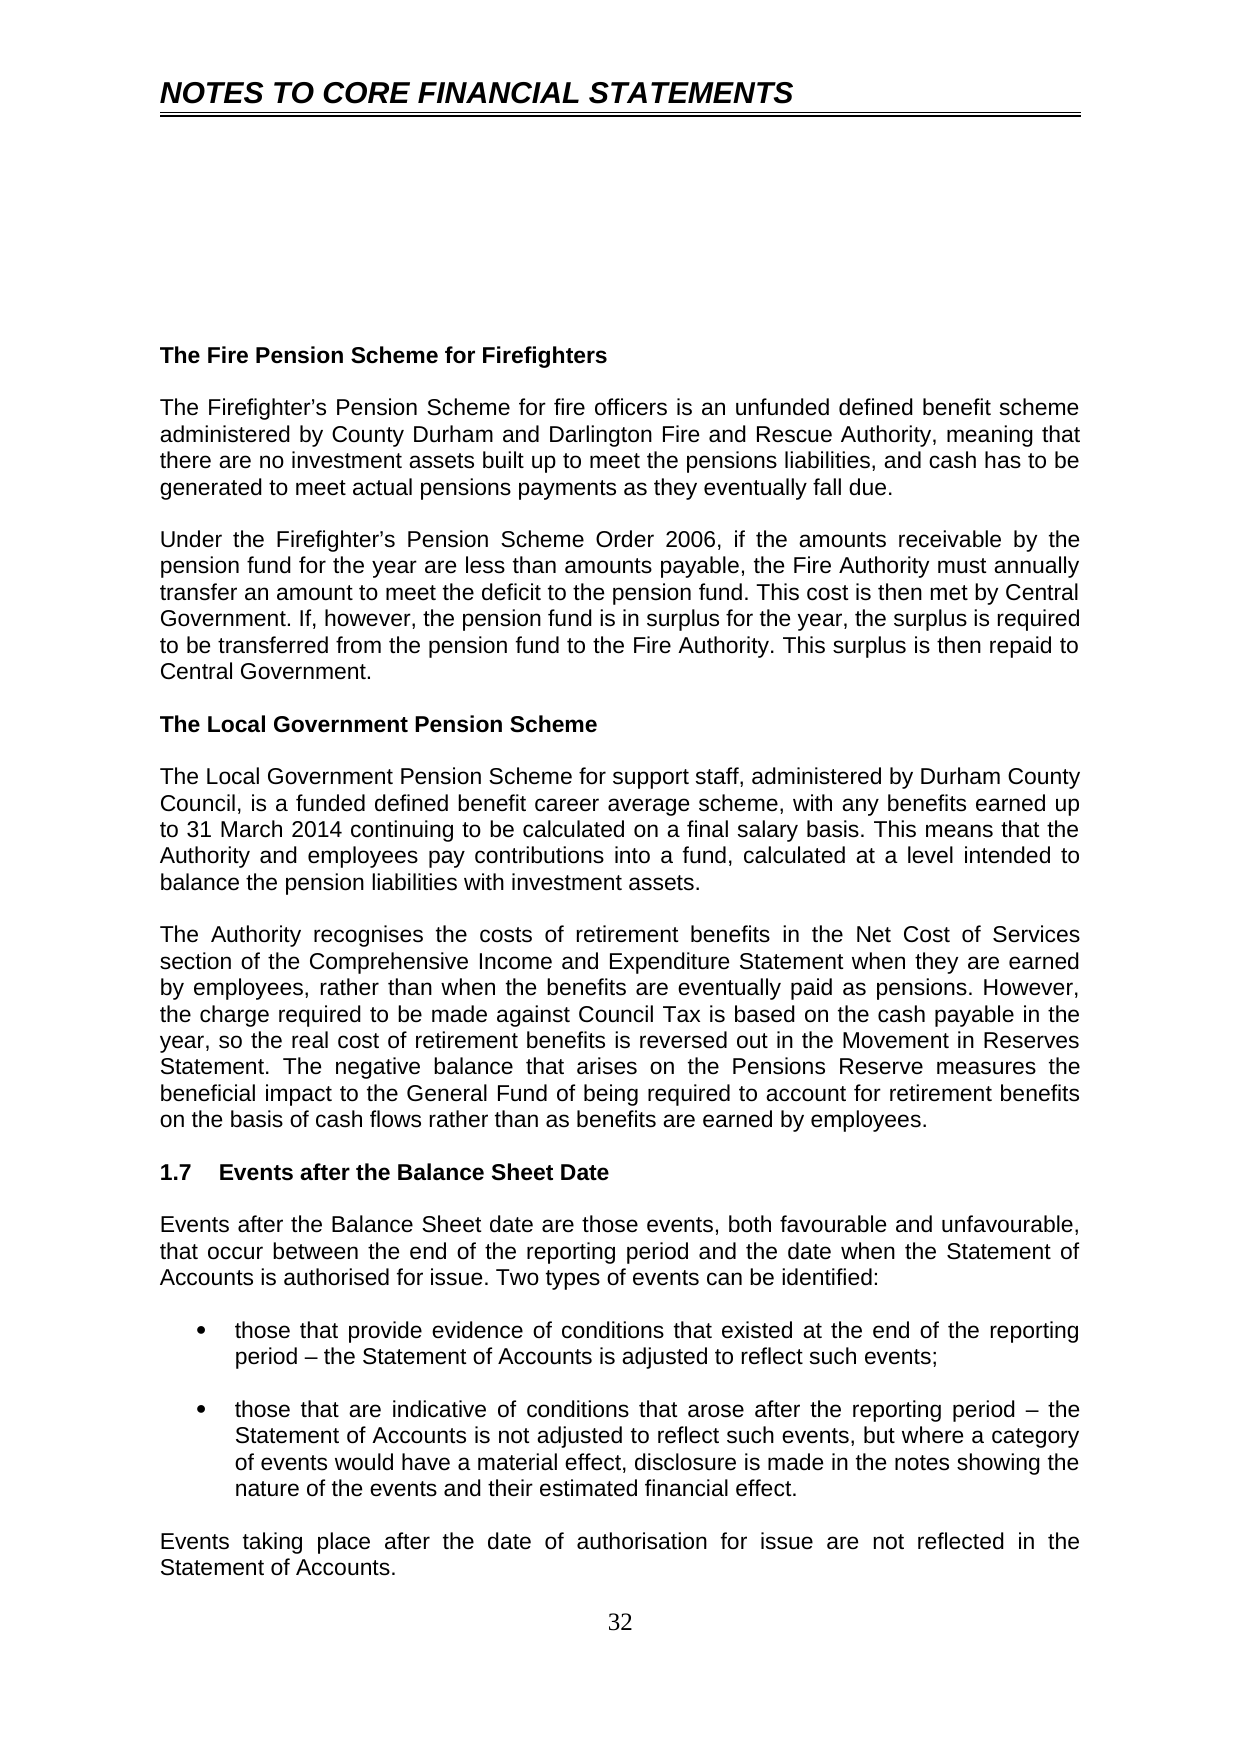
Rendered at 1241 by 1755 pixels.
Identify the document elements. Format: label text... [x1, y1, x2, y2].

text Events taking place after the date of authorisation for issue are not reflected in the Statement of Accounts. [159, 1528, 1081, 1580]
text Under the Firefighter’s Pension Scheme Order 2006, if the amounts receivable by the pension fund for the year are less than amounts payable, the Fire Authority must annually transfer an amount to meet the deficit to the pension fund. This cost is then met by Central Government. If, however, the pension fund is in surplus for the year, the surplus is required to be transferred from the pension fund to the Fire Authority. This surplus is then repaid to Central Government. [159, 526, 1081, 684]
text 1.7 Events after the Balance Sheet Date [159, 1159, 1081, 1185]
text The Fire Pension Scheme for Firefighters [159, 342, 1081, 368]
text The Authority recognises the costs of retirement benefits in the Net Cost of Services section of the Comprehensive Income and Expenditure Statement when they are earned by employees, rather than when the benefits are eventually paid as pensions. However, the charge required to be made against Council Tax is based on the cash payable in the year, so the real cost of retirement benefits is reversed out in the Movement in Reserves Statement. The negative balance that arises on the Pensions Reserve measures the beneficial impact to the General Fund of being required to account for retirement benefits on the basis of cash flows rather than as benefits are earned by employees. [159, 921, 1081, 1132]
text The Firefighter’s Pension Scheme for fire officers is an unfunded defined benefit scheme administered by County Durham and Darlington Fire and Rescue Authority, meaning that there are no investment assets built up to meet the pensions liabilities, and cash has to be generated to meet actual pensions payments as they eventually fall due. [159, 394, 1081, 500]
text The Local Government Pension Scheme for support staff, administered by Durham County Council, is a funded defined benefit career average scheme, with any benefits earned up to 31 March 2014 continuing to be calculated on a final salary basis. This means that the Authority and employees pay contributions into a fund, calculated at a level intended to balance the pension liabilities with investment assets. [159, 763, 1081, 895]
text The Local Government Pension Scheme [159, 711, 1081, 737]
text Events after the Balance Sheet date are those events, both favourable and unfavourable, that occur between the end of the reporting period and the date when the Statement of Accounts is authorised for issue. Two types of events can be identified: [159, 1211, 1081, 1290]
list those that provide evidence of conditions that existed at the end of the reporting period – the Statement of Accounts is adjusted to reflect such events; [197, 1317, 1081, 1369]
list those that are indicative of conditions that arose after the reporting period – the Statement of Accounts is not adjusted to reflect such events, but where a category of events would have a material effect, disclosure is made in the notes showing the nature of the events and their estimated financial effect. [197, 1396, 1081, 1501]
